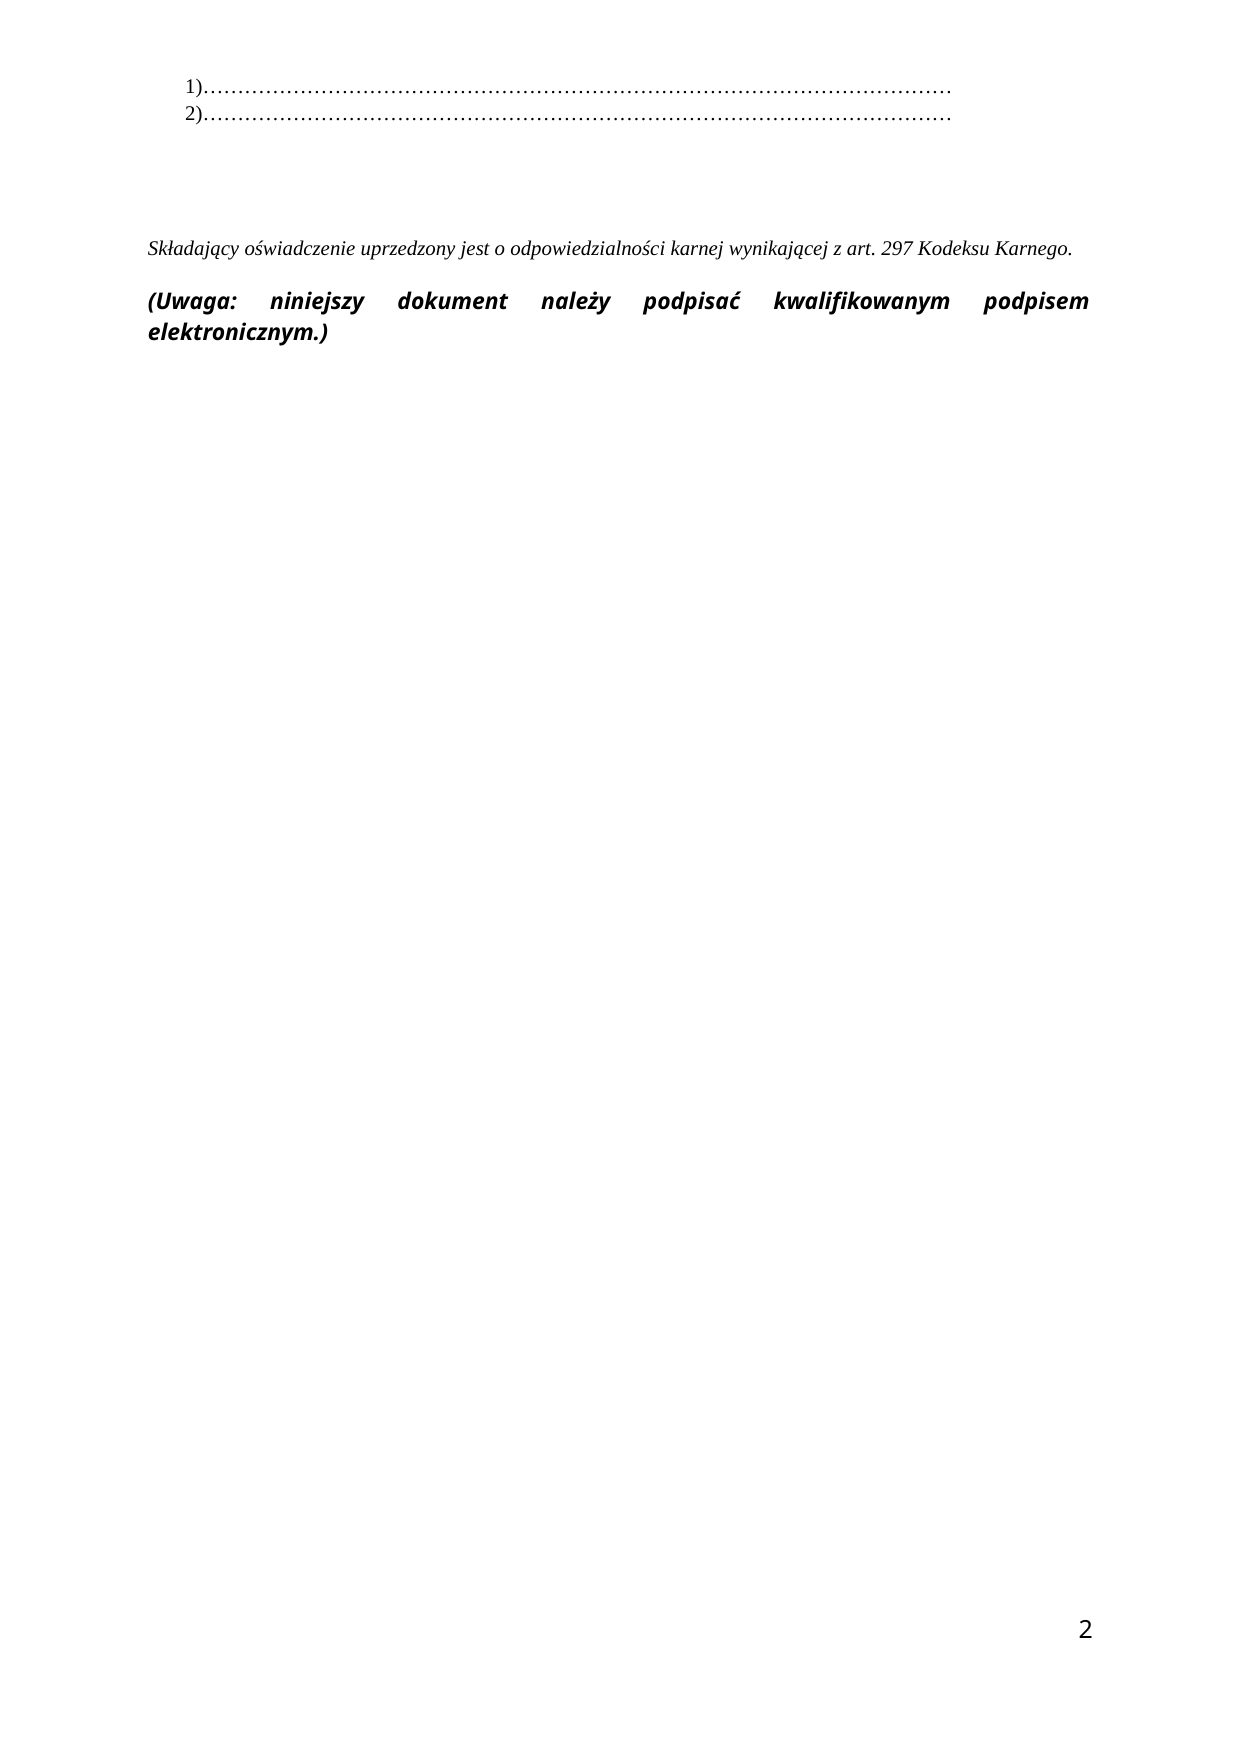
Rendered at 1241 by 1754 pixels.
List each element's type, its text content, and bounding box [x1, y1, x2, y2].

text Składający oświadczenie uprzedzony jest o odpowiedzialności karnej wynikającej z art. 297 Kodeksu Karnego. [148, 236, 1092, 260]
text 2)……………………………………………………………………………………………… [185, 101, 1092, 125]
text (Uwaga: niniejszy dokument należy podpisać kwalifikowanym podpisem elektronicznym.) [148, 285, 1092, 347]
text 1)……………………………………………………………………………………………… [185, 74, 1092, 98]
